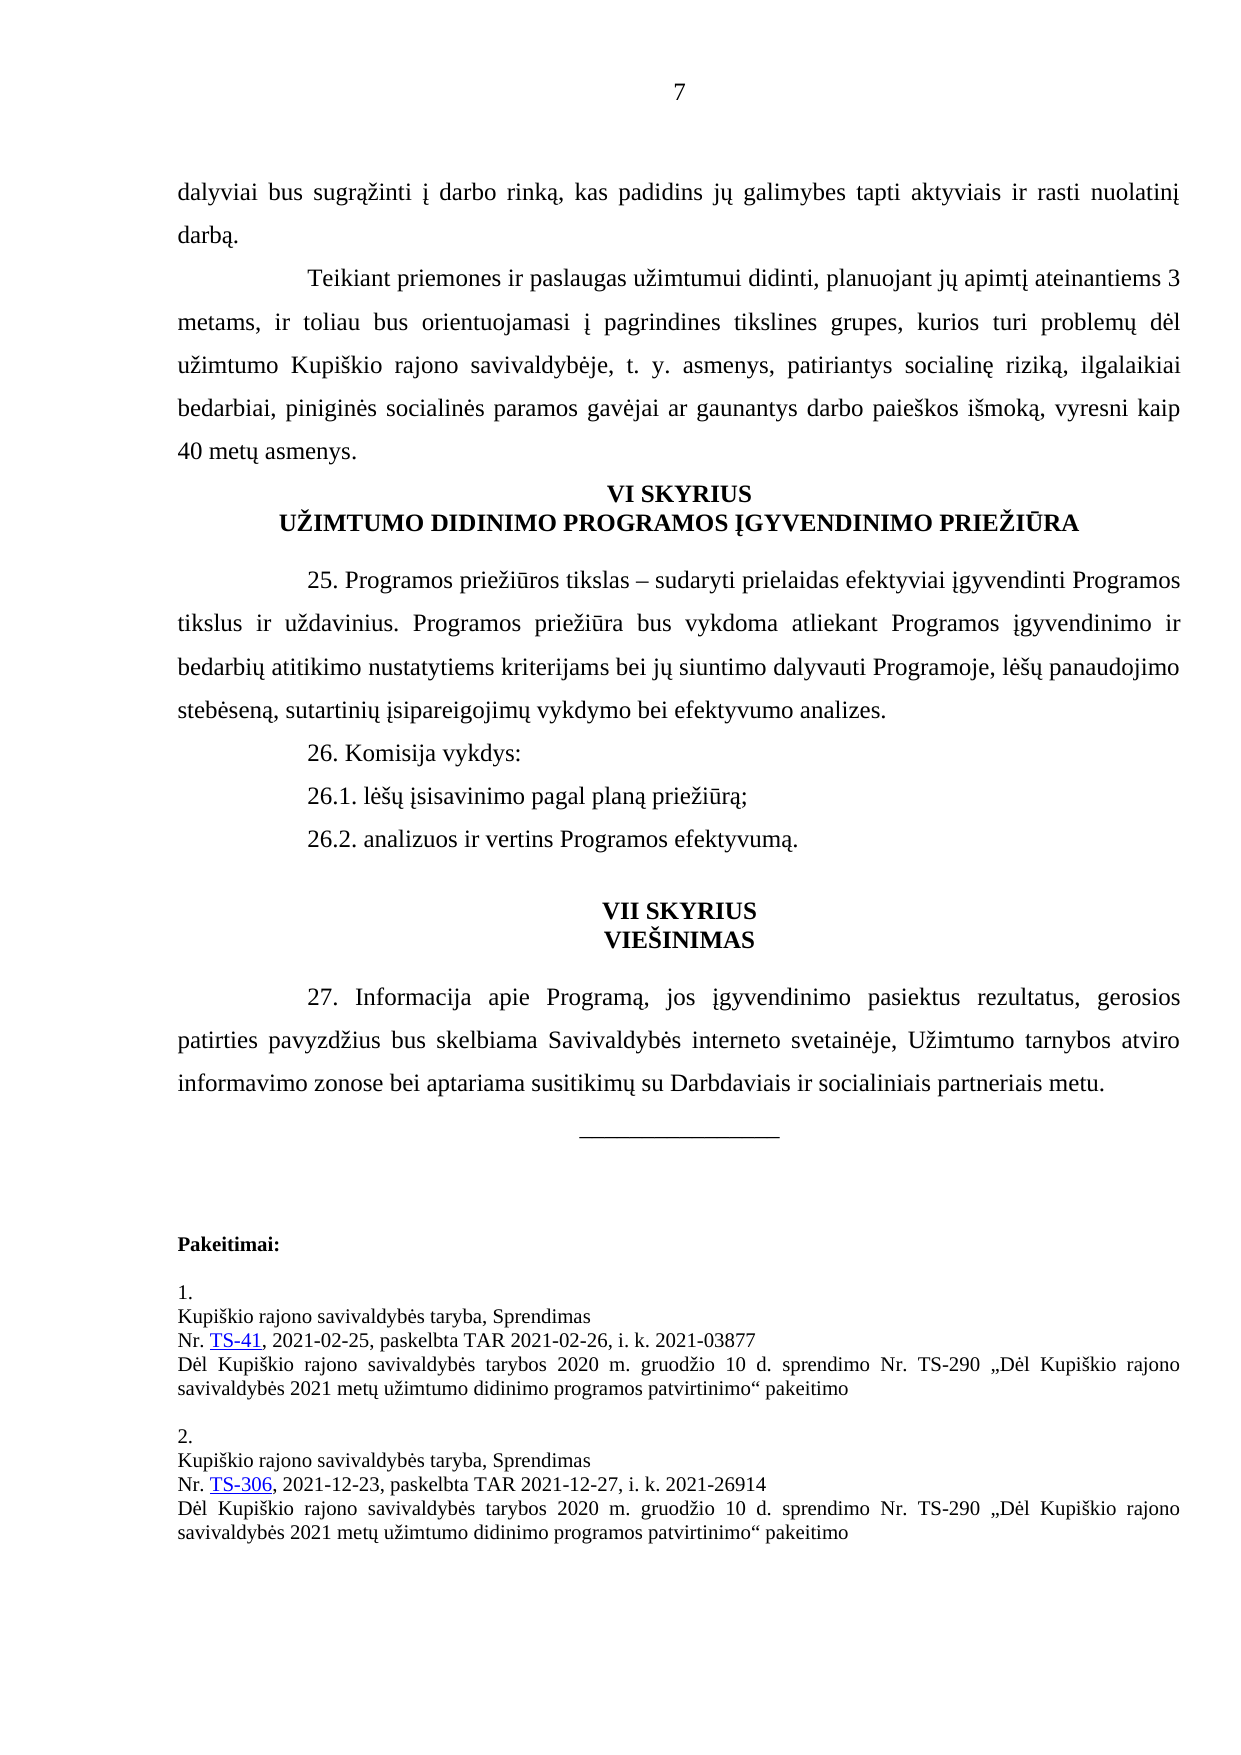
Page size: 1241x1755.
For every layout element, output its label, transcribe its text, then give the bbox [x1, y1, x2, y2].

text ________________ [177, 1112, 1181, 1140]
text Teikiant priemones ir paslaugas užimtumui didinti, planuojant jų apimtį ateinantiems 3 metams, ir toliau bus orientuojamasi į pagrindines tikslines grupes, kurios turi problemų dėl užimtumo Kupiškio rajono savivaldybėje, t. y. asmenys, patiriantys socialinę riziką, ilgalaikiai bedarbiai, piniginės socialinės paramos gavėjai ar gaunantys darbo paieškos išmoką, vyresni kaip 40 metų asmenys. [177, 263, 1181, 465]
text 26.1. lėšų įsisavinimo pagal planą priežiūrą; [177, 781, 1181, 810]
text UŽIMTUMO DIDINIMO PROGRAMOS ĮGYVENDINIMO PRIEŽIŪRA [177, 508, 1181, 537]
text Dėl Kupiškio rajono savivaldybės tarybos 2020 m. gruodžio 10 d. sprendimo Nr. TS-290 „Dėl Kupiškio rajono savivaldybės 2021 metų užimtumo didinimo programos patvirtinimo“ pakeitimo [177, 1352, 1181, 1400]
text Dėl Kupiškio rajono savivaldybės tarybos 2020 m. gruodžio 10 d. sprendimo Nr. TS-290 „Dėl Kupiškio rajono savivaldybės 2021 metų užimtumo didinimo programos patvirtinimo“ pakeitimo [177, 1496, 1181, 1544]
text Nr. TS-41, 2021-02-25, paskelbta TAR 2021-02-26, i. k. 2021-03877 [177, 1328, 1181, 1352]
text VII SKYRIUS [177, 896, 1181, 925]
text 2. [177, 1424, 1181, 1448]
text 26.2. analizuos ir vertins Programos efektyvumą. [177, 824, 1181, 853]
text Pakeitimai: [177, 1232, 1181, 1256]
text dalyviai bus sugrąžinti į darbo rinką, kas padidins jų galimybes tapti aktyviais ir rasti nuolatinį darbą. [177, 177, 1181, 249]
text VI SKYRIUS [177, 479, 1181, 508]
text Nr. TS-306, 2021-12-23, paskelbta TAR 2021-12-27, i. k. 2021-26914 [177, 1472, 1181, 1496]
text 1. [177, 1280, 1181, 1304]
text Kupiškio rajono savivaldybės taryba, Sprendimas [177, 1448, 1181, 1472]
text 26. Komisija vykdys: [177, 738, 1181, 767]
text Kupiškio rajono savivaldybės taryba, Sprendimas [177, 1304, 1181, 1328]
text 27. Informacija apie Programą, jos įgyvendinimo pasiektus rezultatus, gerosios patirties pavyzdžius bus skelbiama Savivaldybės interneto svetainėje, Užimtumo tarnybos atviro informavimo zonose bei aptariama susitikimų su Darbdaviais ir socialiniais partneriais metu. [177, 982, 1181, 1097]
text VIEŠINIMAS [177, 925, 1181, 953]
text 25. Programos priežiūros tikslas – sudaryti prielaidas efektyviai įgyvendinti Programos tikslus ir uždavinius. Programos priežiūra bus vykdoma atliekant Programos įgyvendinimo ir bedarbių atitikimo nustatytiems kriterijams bei jų siuntimo dalyvauti Programoje, lėšų panaudojimo stebėseną, sutartinių įsipareigojimų vykdymo bei efektyvumo analizes. [177, 565, 1181, 723]
